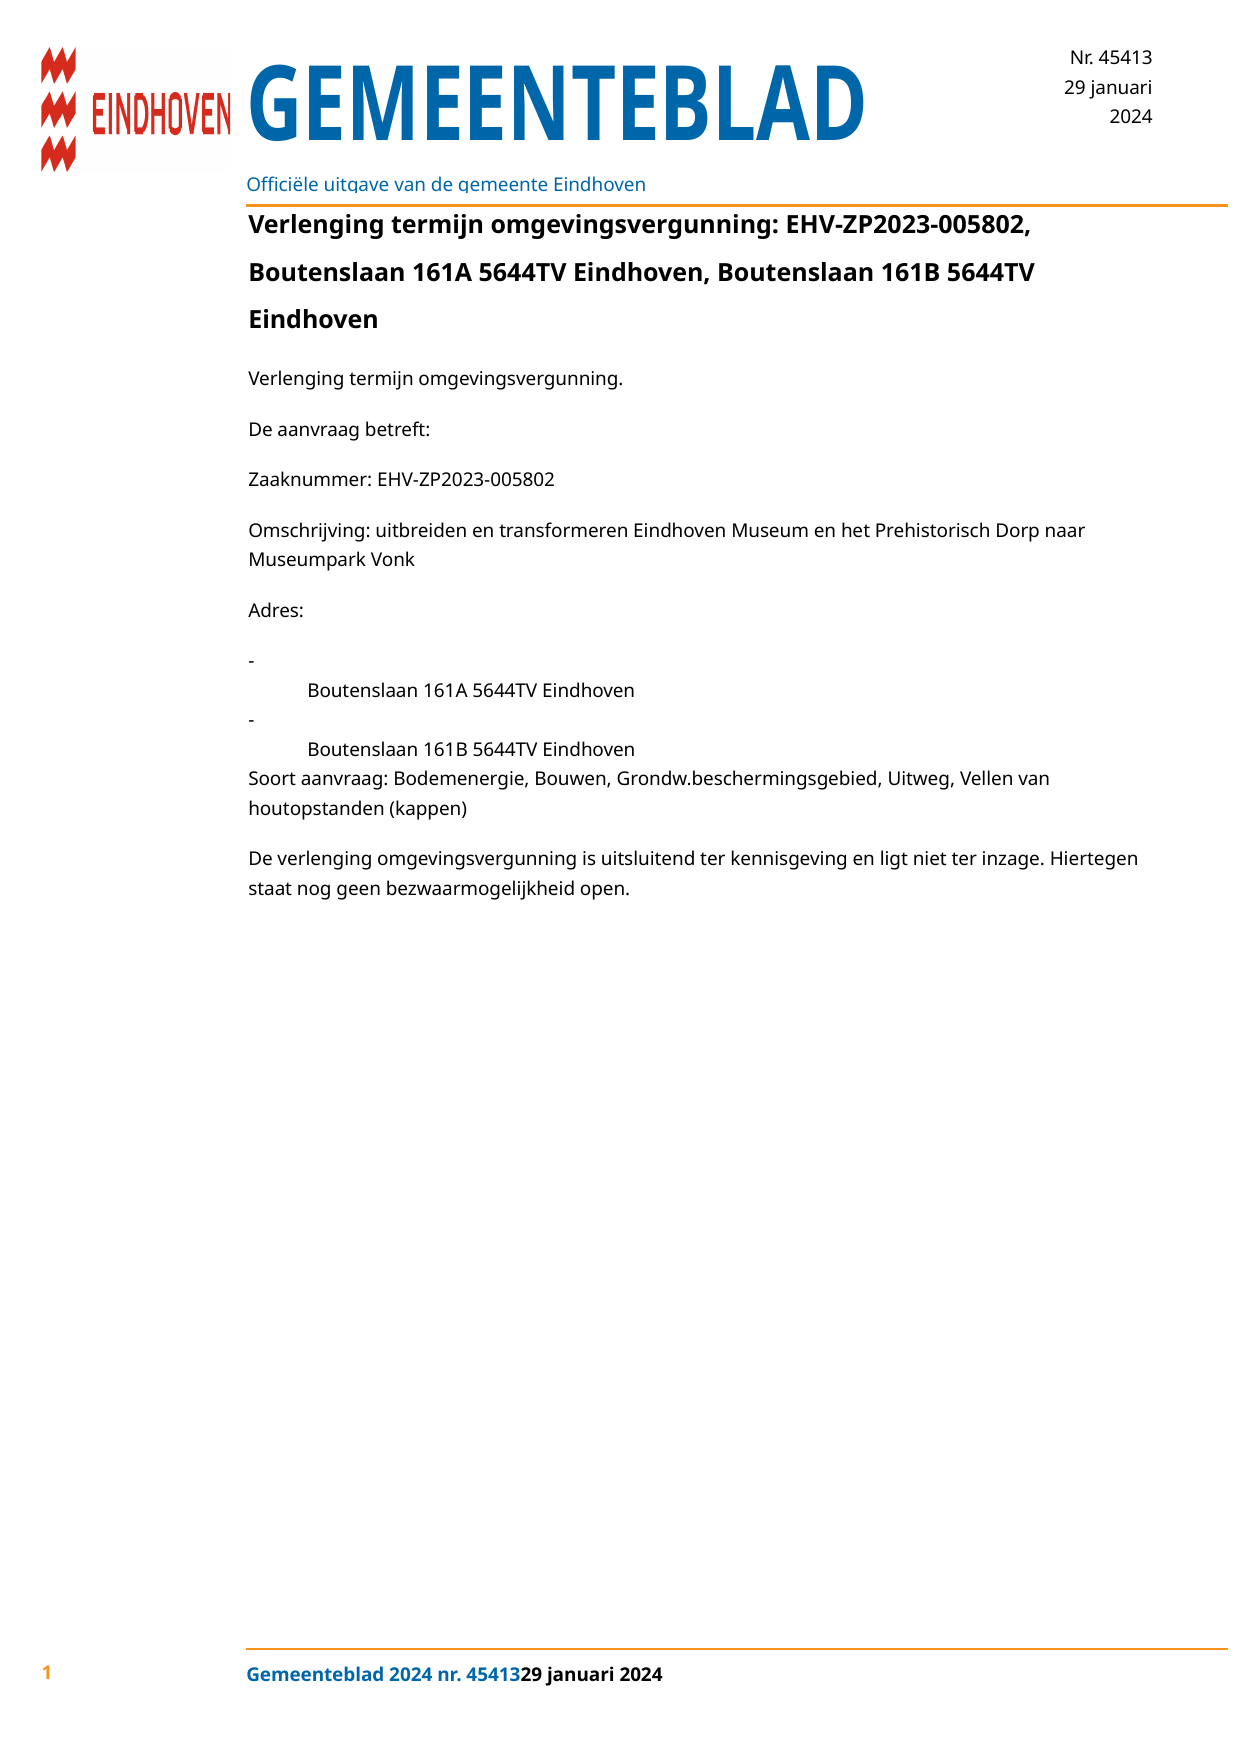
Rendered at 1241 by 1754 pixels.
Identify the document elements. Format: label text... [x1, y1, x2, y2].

text Adres: [248, 597, 1152, 622]
text Omschrijving: uitbreiden en transformeren Eindhoven Museum en het Prehistorisch Dorp naar Museumpark Vonk [248, 517, 1152, 572]
text Soort aanvraag: Bodemenergie, Bouwen, Grondw.beschermingsgebied, Uitweg, Vellen van houtopstanden (kappen) [248, 766, 1152, 821]
list Boutenslaan 161B 5644TV Eindhoven [248, 736, 1152, 762]
picture [41, 47, 231, 172]
list Boutenslaan 161A 5644TV Eindhoven [248, 677, 1152, 702]
text Verlenging termijn omgevingsvergunning. [248, 366, 1152, 391]
text De verlenging omgevingsvergunning is uitsluitend ter kennisgeving en ligt niet ter inzage. Hiertegen staat nog geen bezwaarmogelijkheid open. [248, 846, 1152, 901]
text De aanvraag betreft: [248, 416, 1152, 442]
text Verlenging termijn omgevingsvergunning: EHV-ZP2023-005802, Boutenslaan 161A 5644TV Eindhoven, Boutenslaan 161B 5644TV Eindhoven [248, 207, 1152, 336]
text Zaaknummer: EHV-ZP2023-005802 [248, 466, 1152, 492]
